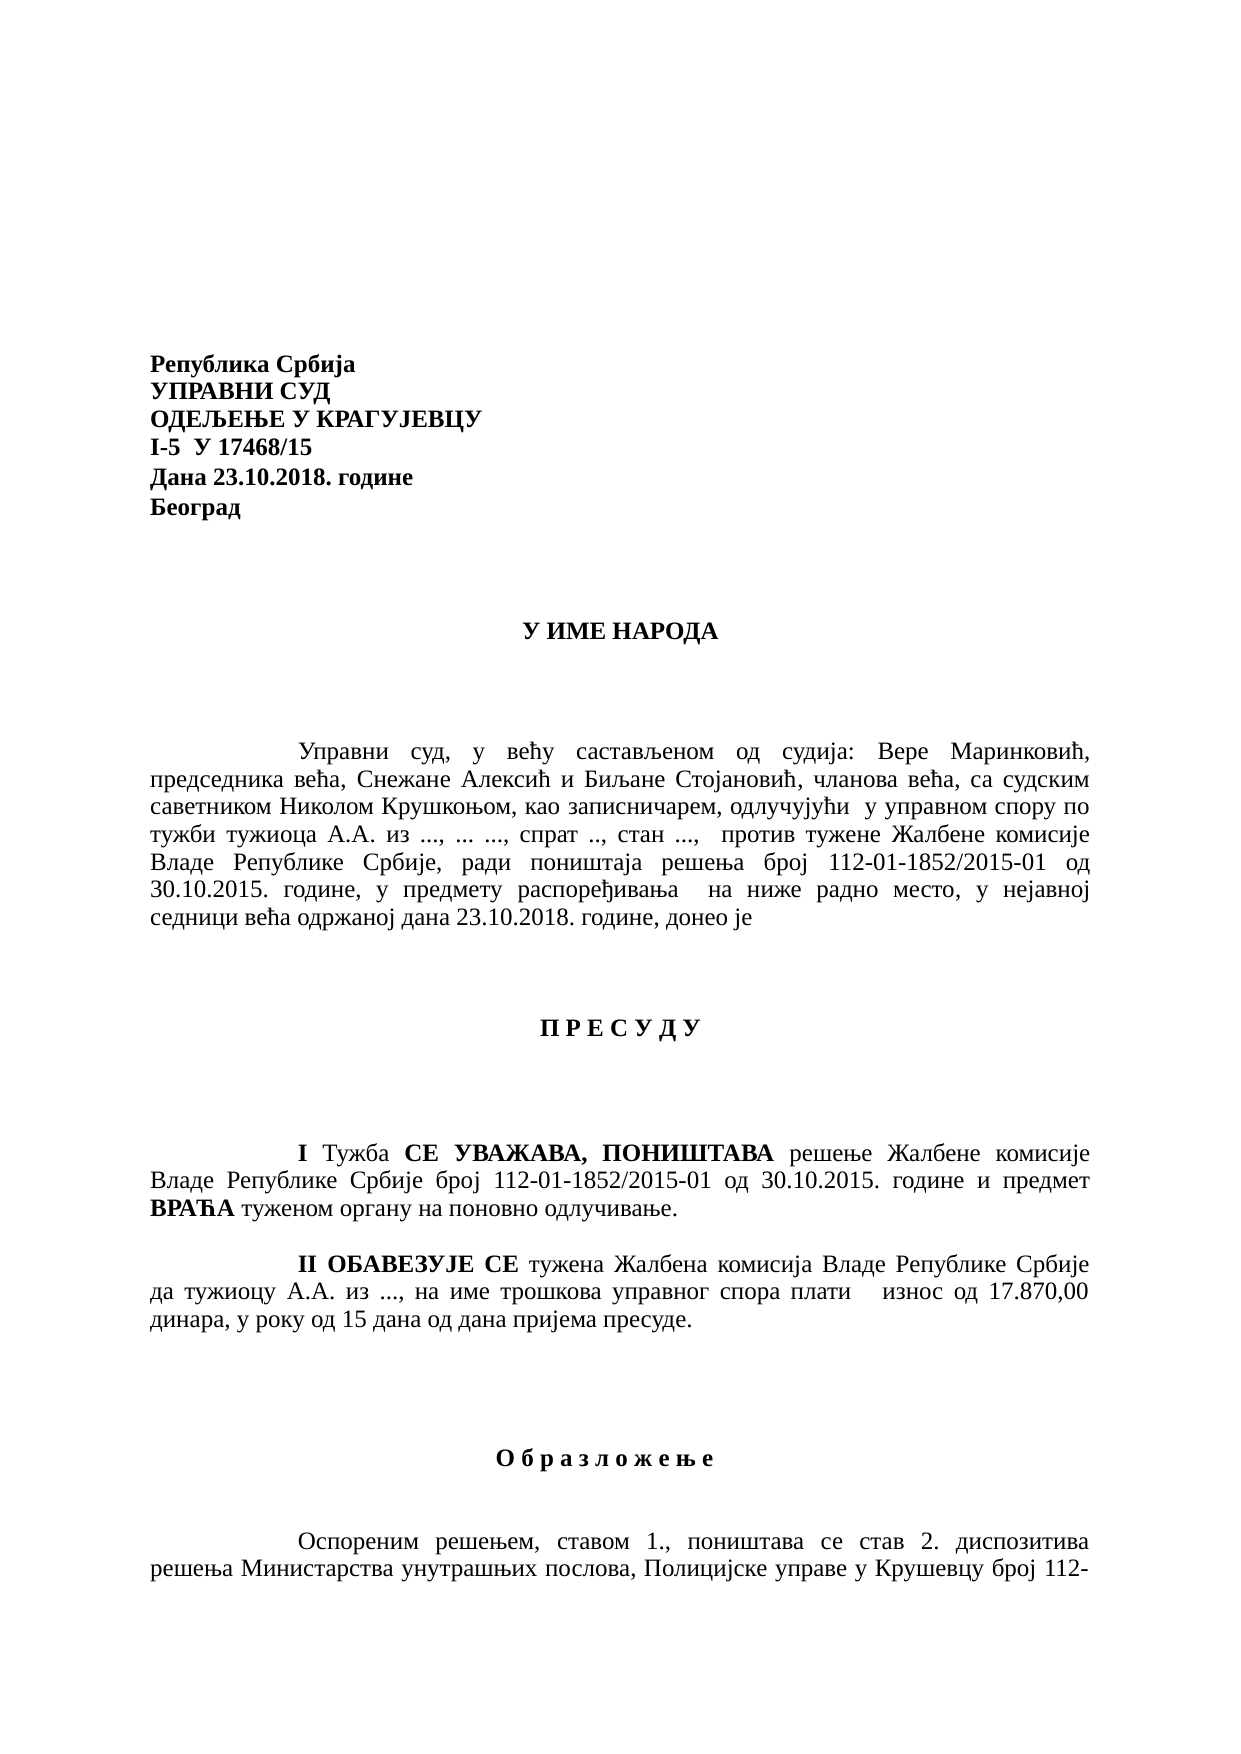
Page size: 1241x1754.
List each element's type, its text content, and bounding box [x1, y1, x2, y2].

text У ИМЕ НАРОДА [150, 617, 1090, 644]
text Оспореним решењем, ставом 1., поништава се став 2. диспозитивa решења Министарства унутрашњих послова, Полицијске управе у Крушевцу број 112- [150, 1527, 1090, 1582]
text Република Србија [150, 148, 1090, 377]
text I Тужба СЕ УВАЖАВА, ПОНИШТАВА решење Жалбене комисије Владе Републике Србије број 112-01-1852/2015-01 од 30.10.2015. године и предмет ВРАЋА туженом органу на поновно одлучивање. [150, 1139, 1090, 1222]
text II ОБАВЕЗУЈЕ СЕ тужена Жалбена комисија Владе Републике Србије да тужиоцу А.А. из ..., на име трошкова управног спора плати износ од 17.870,00 динара, у року од 15 дана од дана пријема пресуде. [150, 1250, 1090, 1333]
text Управни суд, у већу састављеном од судија: Вере Маринковић, председника већа, Снежане Алексић и Биљане Стојановић, чланова већа, са судским саветником Николом Крушкоњом, као записничарем, одлучујући у управном спору по тужби тужиоца А.А. из ..., ... ..., спрат .., стан ..., против тужене Жалбене комисије Владе Републике Србије, ради поништаја решења број 112-01-1852/2015-01 од 30.10.2015. године, у предмету распоређивања на ниже радно место, у нејавној седници већа одржаној дана 23.10.2018. године, донео је [150, 737, 1090, 931]
text Београд [150, 493, 1090, 521]
text П Р Е С У Д У [150, 1014, 1090, 1042]
text I-5 У 17468/15 [150, 433, 1090, 461]
text О б р а з л о ж е њ е [150, 1444, 1090, 1471]
text УПРАВНИ СУД [150, 377, 1090, 405]
text ОДEЉЕЊЕ У КРАГУЈЕВЦУ [150, 405, 1090, 433]
text Дана 23.10.2018. године [150, 463, 1090, 490]
